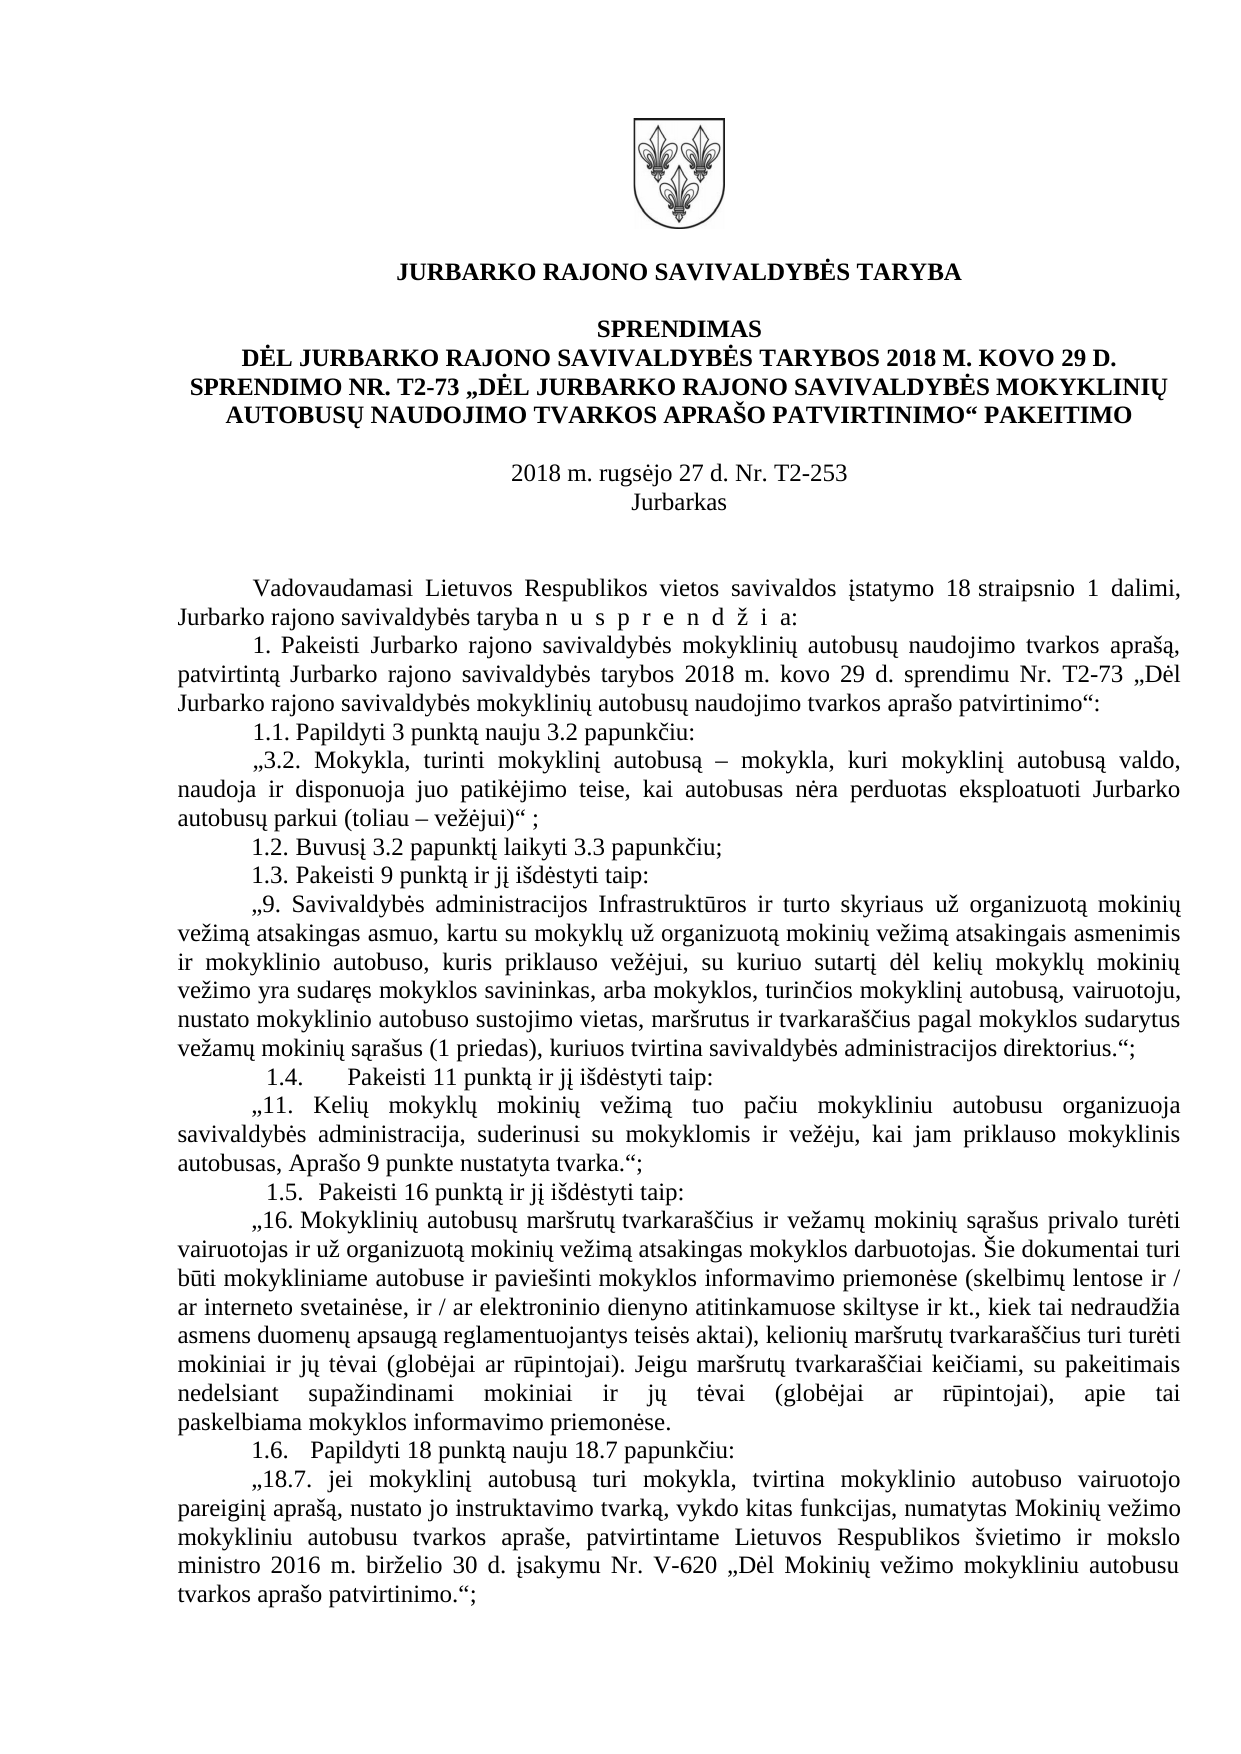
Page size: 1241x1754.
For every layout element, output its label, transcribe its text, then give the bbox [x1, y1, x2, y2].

text 1.5. Pakeisti 16 punktą ir jį išdėstyti taip: [266, 1177, 1181, 1206]
text DĖL JURBARKO RAJONO SAVIVALDYBĖS TARYBOS 2018 M. KOVO 29 D. SPRENDIMO NR. T2-73 „DĖL JURBARKO RAJONO SAVIVALDYBĖS MOKYKLINIŲ AUTOBUSŲ NAUDOJIMO TVARKOS APRAŠO PATVIRTINIMO“ PAKEITIMO [177, 343, 1181, 429]
text 1. Pakeisti Jurbarko rajono savivaldybės mokyklinių autobusų naudojimo tvarkos aprašą, patvirtintą Jurbarko rajono savivaldybės tarybos 2018 m. kovo 29 d. sprendimu Nr. T2-73 „Dėl Jurbarko rajono savivaldybės mokyklinių autobusų naudojimo tvarkos aprašo patvirtinimo“: [177, 631, 1181, 717]
text 2018 m. rugsėjo 27 d. Nr. T2-253 [177, 458, 1181, 487]
text 1.3. Pakeisti 9 punktą ir jį išdėstyti taip: [251, 861, 1181, 889]
text „9. Savivaldybės administracijos Infrastruktūros ir turto skyriaus už organizuotą mokinių vežimą atsakingas asmuo, kartu su mokyklų už organizuotą mokinių vežimą atsakingais asmenimis ir mokyklinio autobuso, kuris priklauso vežėjui, su kuriuo sutartį dėl kelių mokyklų mokinių vežimo yra sudaręs mokyklos savininkas, arba mokyklos, turinčios mokyklinį autobusą, vairuotoju, nustato mokyklinio autobuso sustojimo vietas, maršrutus ir tvarkaraščius pagal mokyklos sudarytus vežamų mokinių sąrašus (1 priedas), kuriuos tvirtina savivaldybės administracijos direktorius.“; [177, 889, 1181, 1062]
text „16. Mokyklinių autobusų maršrutų tvarkaraščius ir vežamų mokinių sąrašus privalo turėti vairuotojas ir už organizuotą mokinių vežimą atsakingas mokyklos darbuotojas. Šie dokumentai turi būti mokykliniame autobuse ir paviešinti mokyklos informavimo priemonėse (skelbimų lentose ir / ar interneto svetainėse, ir / ar elektroninio dienyno atitinkamuose skiltyse ir kt., kiek tai nedraudžia asmens duomenų apsaugą reglamentuojantys teisės aktai), kelionių maršrutų tvarkaraščius turi turėti mokiniai ir jų tėvai (globėjai ar rūpintojai). Jeigu maršrutų tvarkaraščiai keičiami, su pakeitimais nedelsiant supažindinami mokiniai ir jų tėvai (globėjai ar rūpintojai), apie tai paskelbiama mokyklos informavimo priemonėse. [177, 1206, 1181, 1436]
text Jurbarkas [177, 487, 1181, 516]
text 1.2. Buvusį 3.2 papunktį laikyti 3.3 papunkčiu; [251, 832, 1181, 861]
text 1.1. Papildyti 3 punktą nauju 3.2 papunkčiu: [177, 717, 1181, 746]
text „18.7. jei mokyklinį autobusą turi mokykla, tvirtina mokyklinio autobuso vairuotojo pareiginį aprašą, nustato jo instruktavimo tvarką, vykdo kitas funkcijas, numatytas Mokinių vežimo mokykliniu autobusu tvarkos apraše, patvirtintame Lietuvos Respublikos švietimo ir mokslo ministro 2016 m. birželio 30 d. įsakymu Nr. V-620 „Dėl Mokinių vežimo mokykliniu autobusu tvarkos aprašo patvirtinimo.“; [177, 1464, 1181, 1608]
text „3.2. Mokykla, turinti mokyklinį autobusą – mokykla, kuri mokyklinį autobusą valdo, naudoja ir disponuoja juo patikėjimo teise, kai autobusas nėra perduotas eksploatuoti Jurbarko autobusų parkui (toliau – vežėjui)“ ; [177, 746, 1181, 832]
text 1.6. Papildyti 18 punktą nauju 18.7 papunkčiu: [251, 1436, 1181, 1464]
text JURBARKO RAJONO SAVIVALDYBĖS TARYBA [177, 257, 1181, 286]
text 1.4. Pakeisti 11 punktą ir jį išdėstyti taip: [266, 1062, 1181, 1091]
text „11. Kelių mokyklų mokinių vežimą tuo pačiu mokykliniu autobusu organizuoja savivaldybės administracija, suderinusi su mokyklomis ir vežėju, kai jam priklauso mokyklinis autobusas, Aprašo 9 punkte nustatyta tvarka.“; [177, 1091, 1181, 1177]
text Vadovaudamasi Lietuvos Respublikos vietos savivaldos įstatymo 18 straipsnio 1 dalimi, Jurbarko rajono savivaldybės taryba nusprendžia: [177, 573, 1181, 631]
text SPRENDIMAS [177, 314, 1181, 343]
